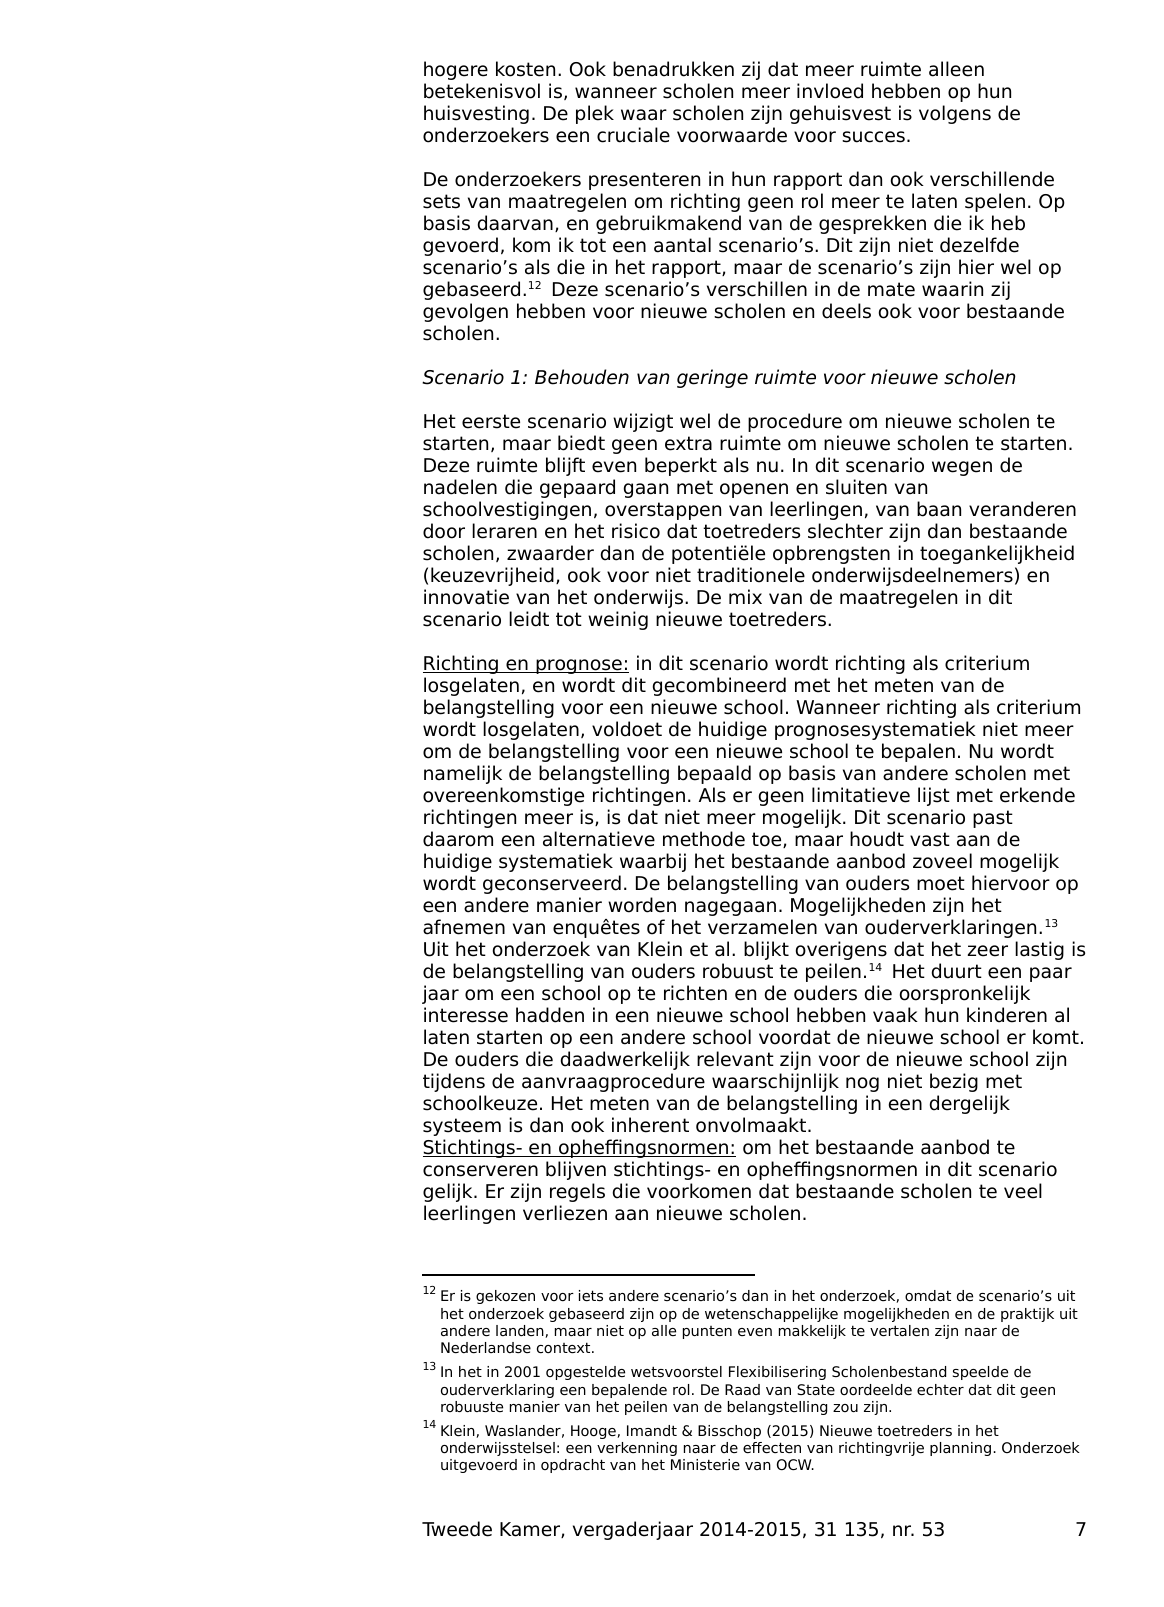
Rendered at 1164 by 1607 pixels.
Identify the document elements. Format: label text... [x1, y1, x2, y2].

text Het eerste scenario wijzigt wel de procedure om nieuwe scholen te starten, maar biedt geen extra ruimte om nieuwe scholen te starten. Deze ruimte blijft even beperkt als nu. In dit scenario wegen de nadelen die gepaard gaan met openen en sluiten van schoolvestigingen, overstappen van leerlingen, van baan veranderen door leraren en het risico dat toetreders slechter zijn dan bestaande scholen, zwaarder dan de potentiële opbrengsten in toegankelijkheid (keuzevrijheid, ook voor niet traditionele onderwijsdeelnemers) en innovatie van het onderwijs. De mix van de maatregelen in dit scenario leidt tot weinig nieuwe toetreders. [422, 411, 1087, 631]
text In het in 2001 opgestelde wetsvoorstel Flexibilisering Scholenbestand speelde de ouderverklaring een bepalende rol. De Raad van State oordeelde echter dat dit geen robuuste manier van het peilen van de belangstelling zou zijn. [422, 1360, 1087, 1416]
text Er is gekozen voor iets andere scenario’s dan in het onderzoek, omdat de scenario’s uit het onderzoek gebaseerd zijn op de wetenschappelijke mogelijkheden en de praktijk uit andere landen, maar niet op alle punten even makkelijk te vertalen zijn naar de Nederlandse context. [422, 1284, 1087, 1357]
text Richting en prognose: in dit scenario wordt richting als criterium losgelaten, en wordt dit gecombineerd met het meten van de belangstelling voor een nieuwe school. Wanneer richting als criterium wordt losgelaten, voldoet de huidige prognosesystematiek niet meer om de belangstelling voor een nieuwe school te bepalen. Nu wordt namelijk de belangstelling bepaald op basis van andere scholen met overeenkomstige richtingen. Als er geen limitatieve lijst met erkende richtingen meer is, is dat niet meer mogelijk. Dit scenario past daarom een alternatieve methode toe, maar houdt vast aan de huidige systematiek waarbij het bestaande aanbod zoveel mogelijk wordt geconserveerd. De belangstelling van ouders moet hiervoor op een andere manier worden nagegaan. Mogelijkheden zijn het afnemen van enquêtes of het verzamelen van ouderverklaringen. Uit het onderzoek van Klein et al. blijkt overigens dat het zeer lastig is de belangstelling van ouders robuust te peilen. Het duurt een paar jaar om een school op te richten en de ouders die oorspronkelijk interesse hadden in een nieuwe school hebben vaak hun kinderen al laten starten op een andere school voordat de nieuwe school er komt. De ouders die daadwerkelijk relevant zijn voor de nieuwe school zijn tijdens de aanvraagprocedure waarschijnlijk nog niet bezig met schoolkeuze. Het meten van de belangstelling in een dergelijk systeem is dan ook inherent onvolmaakt. [422, 653, 1087, 1137]
text De onderzoekers presenteren in hun rapport dan ook verschillende sets van maatregelen om richting geen rol meer te laten spelen. Op basis daarvan, en gebruikmakend van de gesprekken die ik heb gevoerd, kom ik tot een aantal scenario’s. Dit zijn niet dezelfde scenario’s als die in het rapport, maar de scenario’s zijn hier wel op gebaseerd. Deze scenario’s verschillen in de mate waarin zij gevolgen hebben voor nieuwe scholen en deels ook voor bestaande scholen. [422, 169, 1087, 345]
text hogere kosten. Ook benadrukken zij dat meer ruimte alleen betekenisvol is, wanneer scholen meer invloed hebben op hun huisvesting. De plek waar scholen zijn gehuisvest is volgens de onderzoekers een cruciale voorwaarde voor succes. [422, 59, 1087, 147]
text Stichtings- en opheffingsnormen: om het bestaande aanbod te conserveren blijven stichtings- en opheffingsnormen in dit scenario gelijk. Er zijn regels die voorkomen dat bestaande scholen te veel leerlingen verliezen aan nieuwe scholen. [422, 1137, 1087, 1225]
subtitle Scenario 1: Behouden van geringe ruimte voor nieuwe scholen [422, 367, 1087, 389]
text Klein, Waslander, Hooge, Imandt & Bisschop (2015) Nieuwe toetreders in het onderwijsstelsel: een verkenning naar de effecten van richtingvrije planning. Onderzoek uitgevoerd in opdracht van het Ministerie van OCW. [422, 1418, 1087, 1474]
